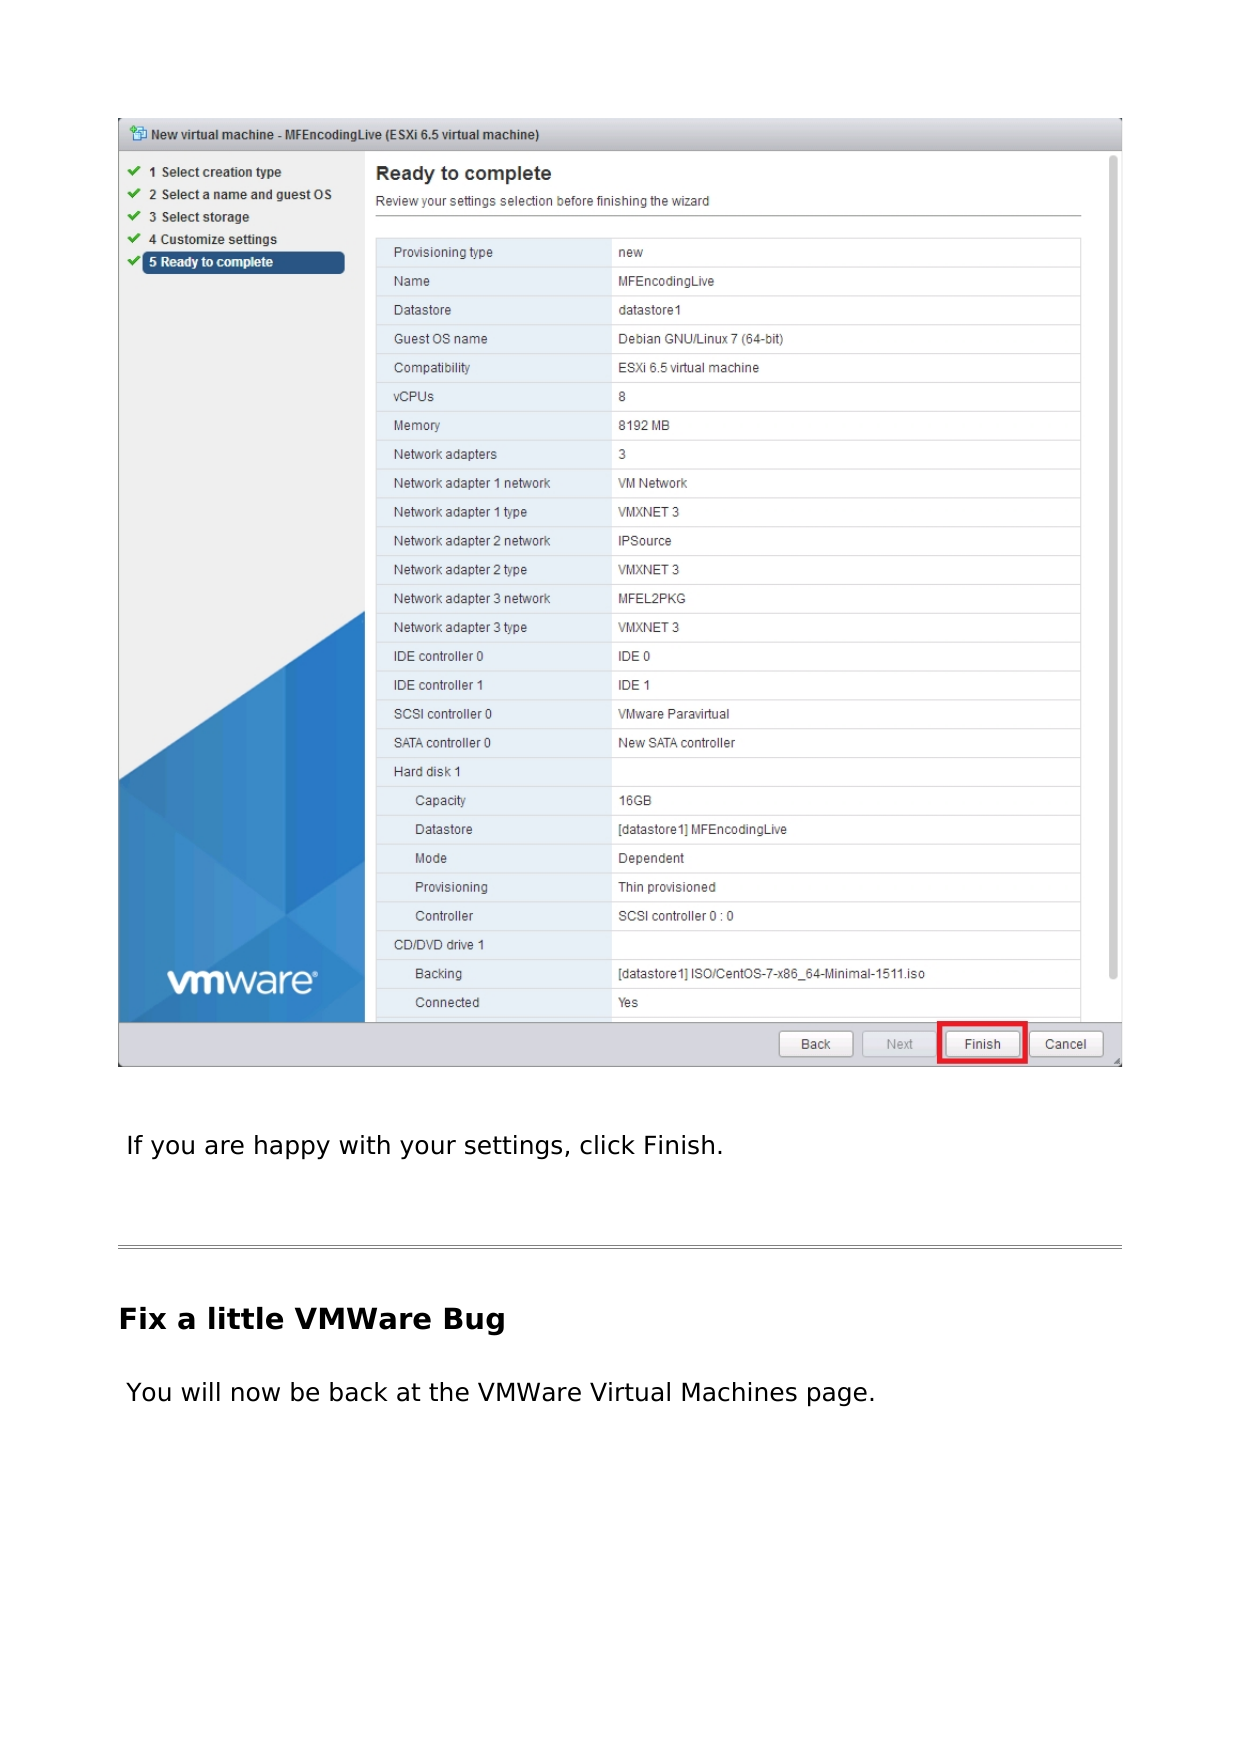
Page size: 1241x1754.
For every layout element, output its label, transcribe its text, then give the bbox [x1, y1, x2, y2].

subtitle Fix a little VMWare Bug [118, 1302, 1122, 1336]
text You will now be back at the VMWare Virtual Machines page. [118, 1349, 1122, 1465]
text If you are happy with your settings, click Finish. [118, 1067, 1122, 1218]
picture [118, 118, 1123, 1067]
